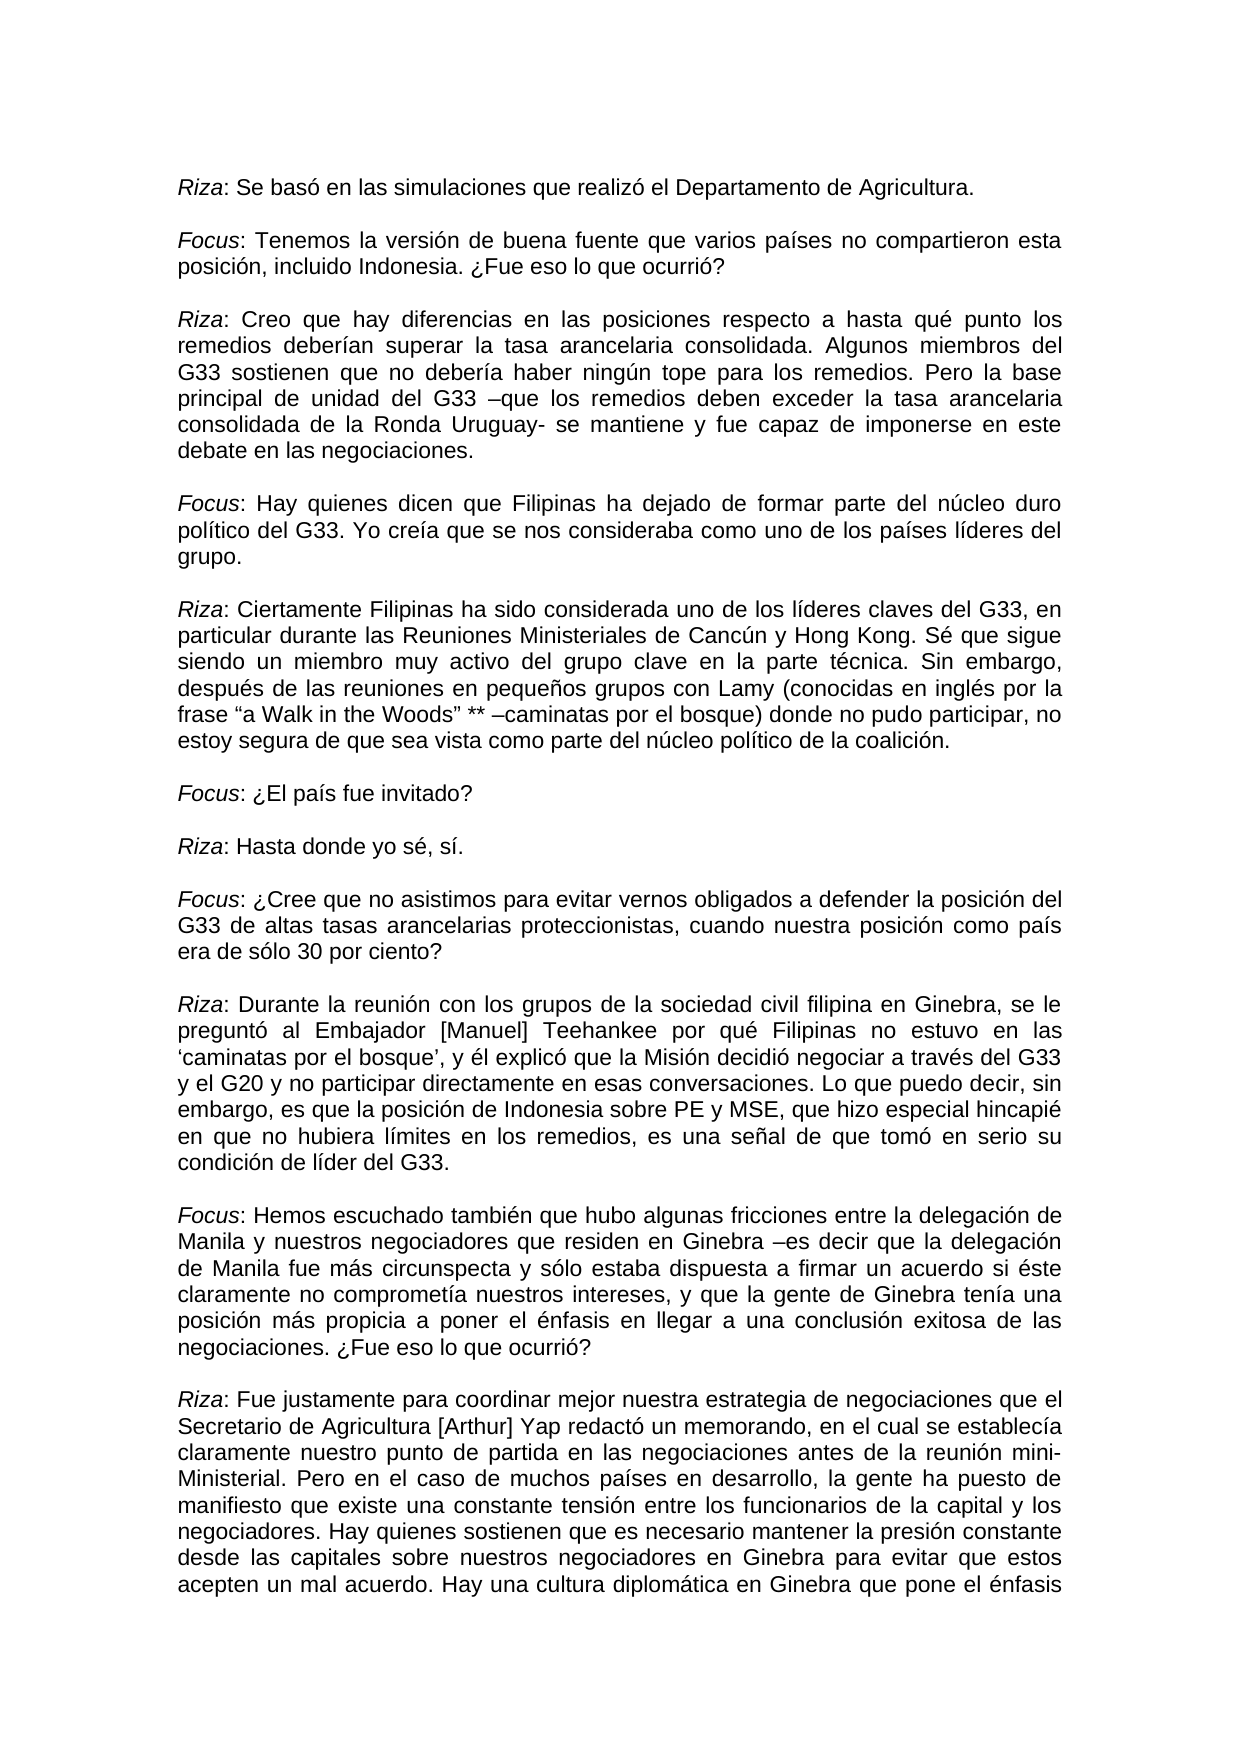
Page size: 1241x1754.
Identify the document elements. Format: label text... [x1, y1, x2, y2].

text Focus: Tenemos la versión de buena fuente que varios países no compartieron esta posición, incluido Indonesia. ¿Fue eso lo que ocurrió? [177, 227, 1063, 279]
text Riza: Ciertamente Filipinas ha sido considerada uno de los líderes claves del G33, en particular durante las Reuniones Ministeriales de Cancún y Hong Kong. Sé que sigue siendo un miembro muy activo del grupo clave en la parte técnica. Sin embargo, después de las reuniones en pequeños grupos con Lamy (conocidas en inglés por la frase “a Walk in the Woods” ** –caminatas por el bosque) donde no pudo participar, no estoy segura de que sea vista como parte del núcleo político de la coalición. [177, 596, 1063, 754]
text Riza: Durante la reunión con los grupos de la sociedad civil filipina en Ginebra, se le preguntó al Embajador [Manuel] Teehankee por qué Filipinas no estuvo en las ‘caminatas por el bosque’, y él explicó que la Misión decidió negociar a través del G33 y el G20 y no participar directamente en esas conversaciones. Lo que puedo decir, sin embargo, es que la posición de Indonesia sobre PE y MSE, que hizo especial hincapié en que no hubiera límites en los remedios, es una señal de que tomó en serio su condición de líder del G33. [177, 991, 1063, 1175]
text Riza: Se basó en las simulaciones que realizó el Departamento de Agricultura. [177, 174, 1063, 200]
text Focus: ¿El país fue invitado? [177, 754, 1063, 806]
text Riza: Hasta donde yo sé, sí. [177, 833, 1063, 859]
text Riza: Fue justamente para coordinar mejor nuestra estrategia de negociaciones que el Secretario de Agricultura [Arthur] Yap redactó un memorando, en el cual se establecía claramente nuestro punto de partida en las negociaciones antes de la reunión mini-Ministerial. Pero en el caso de muchos países en desarrollo, la gente ha puesto de manifiesto que existe una constante tensión entre los funcionarios de la capital y los negociadores. Hay quienes sostienen que es necesario mantener la presión constante desde las capitales sobre nuestros negociadores en Ginebra para evitar que estos acepten un mal acuerdo. Hay una cultura diplomática en Ginebra que pone el énfasis [177, 1386, 1063, 1597]
text Focus: Hemos escuchado también que hubo algunas fricciones entre la delegación de Manila y nuestros negociadores que residen en Ginebra –es decir que la delegación de Manila fue más circunspecta y sólo estaba dispuesta a firmar un acuerdo si éste claramente no comprometía nuestros intereses, y que la gente de Ginebra tenía una posición más propicia a poner el énfasis en llegar a una conclusión exitosa de las negociaciones. ¿Fue eso lo que ocurrió? [177, 1175, 1063, 1360]
text Riza: Creo que hay diferencias en las posiciones respecto a hasta qué punto los remedios deberían superar la tasa arancelaria consolidada. Algunos miembros del G33 sostienen que no debería haber ningún tope para los remedios. Pero la base principal de unidad del G33 –que los remedios deben exceder la tasa arancelaria consolidada de la Ronda Uruguay- se mantiene y fue capaz de imponerse en este debate en las negociaciones. [177, 306, 1063, 464]
text Focus: Hay quienes dicen que Filipinas ha dejado de formar parte del núcleo duro político del G33. Yo creía que se nos consideraba como uno de los países líderes del grupo. [177, 464, 1063, 569]
text Focus: ¿Cree que no asistimos para evitar vernos obligados a defender la posición del G33 de altas tasas arancelarias proteccionistas, cuando nuestra posición como país era de sólo 30 por ciento? [177, 859, 1063, 964]
